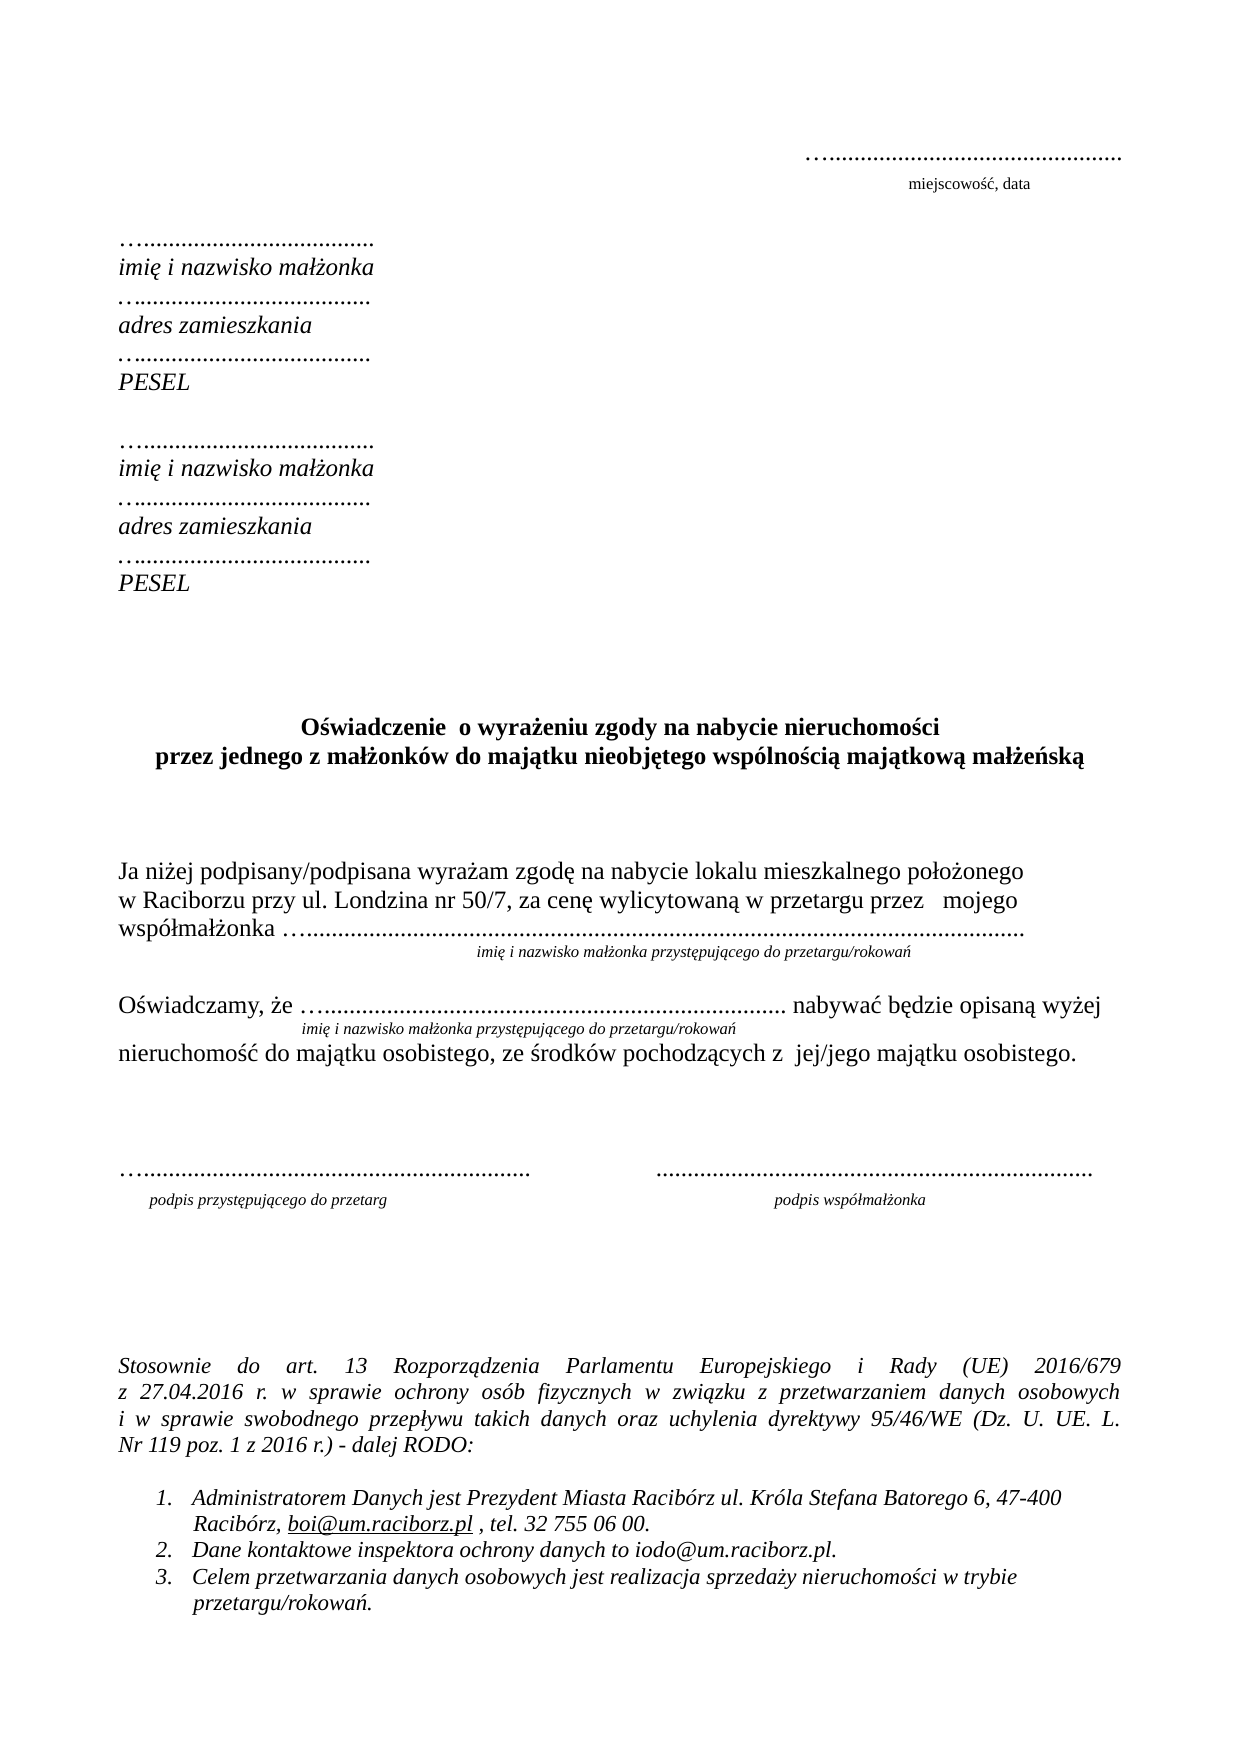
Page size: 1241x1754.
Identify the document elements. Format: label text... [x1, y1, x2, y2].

text …............................................... miejscowość, data [118, 137, 1122, 195]
text …..................................... adres zamieszkania [118, 482, 1122, 540]
text …..................................... imię i nazwisko małżonka [118, 223, 1122, 281]
text Stosownie do art. 13 Rozporządzenia Parlamentu Europejskiego i Rady (UE) 2016/679 z 27.04.2016 r. w sprawie ochrony osób fizycznych w związku z przetwarzaniem danych osobowych i w sprawie swobodnego przepływu takich danych oraz uchylenia dyrektywy 95/46/WE (Dz. U. UE. L. Nr 119 poz. 1 z 2016 r.) - dalej RODO: [118, 1352, 1122, 1457]
text …..................................... PESEL [118, 338, 1122, 396]
text imię i nazwisko małżonka przystępującego do przetargu/rokowań [118, 1019, 1122, 1038]
text Oświadczamy, że ….......................................................................... nabywać będzie opisaną wyżej [118, 990, 1122, 1019]
text nieruchomość do majątku osobistego, ze środków pochodzących z jej/jego majątku osobistego. [118, 1038, 1122, 1067]
text …..................................... imię i nazwisko małżonka [118, 425, 1122, 482]
text przez jednego z małżonków do majątku nieobjętego wspólnością majątkową małżeńską [118, 741, 1122, 770]
list Celem przetwarzania danych osobowych jest realizacja sprzedaży nieruchomości w trybie przetargu/rokowań. [156, 1563, 1122, 1616]
text Oświadczenie o wyrażeniu zgody na nabycie nieruchomości [118, 712, 1122, 741]
text ….............................................................. ...................................................................... podpis przystępującego do przetarg podpis współmałżonka [118, 1153, 1122, 1211]
text …..................................... PESEL [118, 540, 1122, 597]
list Dane kontaktowe inspektora ochrony danych to iodo@um.raciborz.pl. [156, 1536, 1122, 1563]
text …..................................... adres zamieszkania [118, 281, 1122, 338]
list Administratorem Danych jest Prezydent Miasta Racibórz ul. Króla Stefana Batorego 6, 47-400 Racibórz, boi@um.raciborz.pl , tel. 32 755 06 00. [156, 1484, 1122, 1536]
text Ja niżej podpisany/podpisana wyrażam zgodę na nabycie lokalu mieszkalnego położonego w Raciborzu przy ul. Londzina nr 50/7, za cenę wylicytowaną w przetargu przez mojego współmałżonka …................................................................................................................... imię i nazwisko małżonka przystępującego do przetargu/rokowań [118, 856, 1122, 961]
